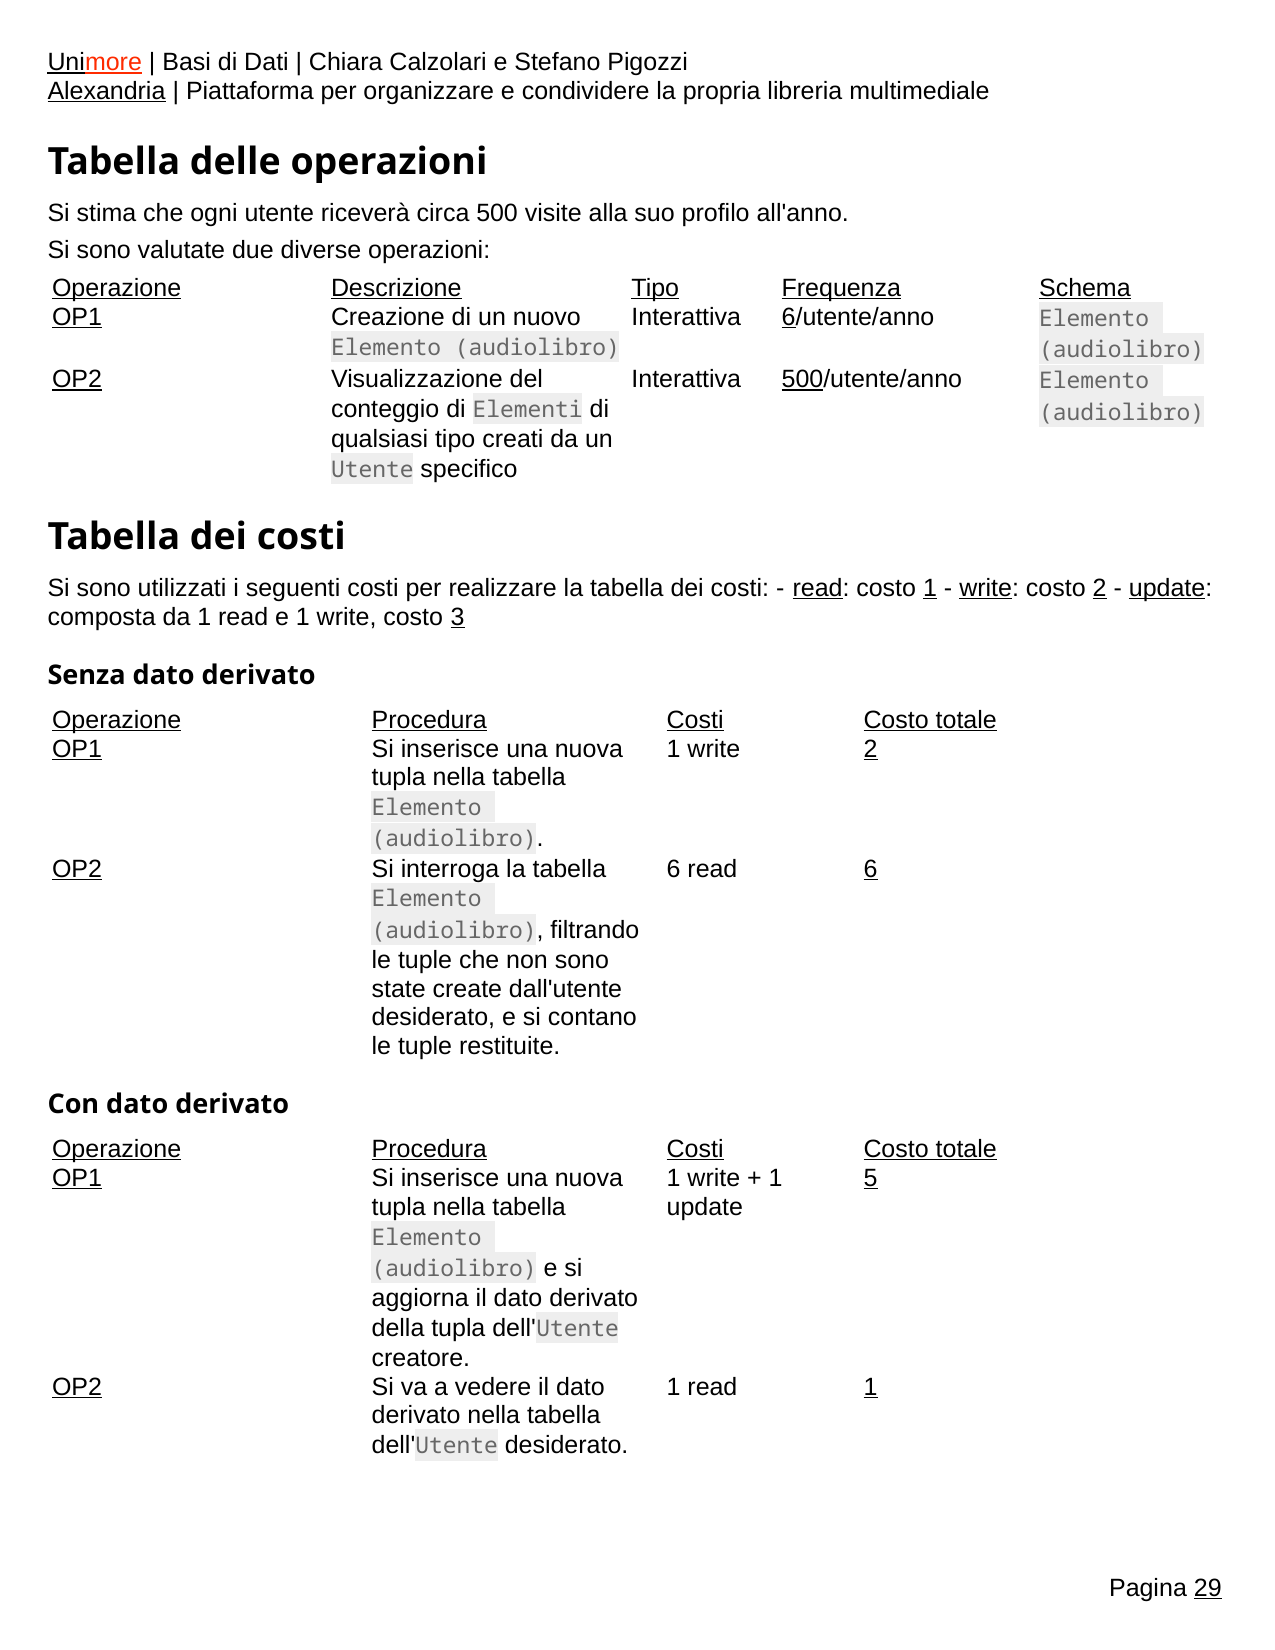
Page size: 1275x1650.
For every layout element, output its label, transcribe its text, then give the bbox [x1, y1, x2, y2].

subtitle Senza dato derivato [47, 656, 1228, 692]
table_cell OP2 [47, 854, 367, 1060]
table_header Frequenza [777, 273, 1034, 302]
table_cell 1 write + 1 update [662, 1163, 859, 1372]
table_cell Elemento (audiolibro) [1035, 302, 1228, 364]
table_header Operazione [47, 1134, 367, 1163]
table_cell Elemento (audiolibro) [1035, 365, 1228, 484]
table_cell 6/utente/anno [777, 302, 1034, 364]
table_header Operazione [47, 705, 367, 734]
text Si sono valutate due diverse operazioni: [47, 236, 1228, 264]
table_cell OP1 [47, 302, 326, 364]
table_cell OP2 [47, 365, 326, 484]
table_cell Interattiva [627, 302, 777, 364]
table_header Operazione [47, 273, 326, 302]
table_cell 1 read [662, 1372, 859, 1461]
table_header Costi [662, 705, 859, 734]
table_cell Si inserisce una nuova tupla nella tabella Elemento (audiolibro). [367, 734, 662, 854]
table_header Schema [1035, 273, 1228, 302]
table_header Descrizione [326, 273, 627, 302]
table_cell Si interroga la tabella Elemento (audiolibro), filtrando le tuple che non sono state create dall'utente desiderato, e si contano le tuple restituite. [367, 854, 662, 1060]
table_cell 1 write [662, 734, 859, 854]
table_cell Creazione di un nuovo Elemento (audiolibro) [326, 302, 627, 364]
text Si sono utilizzati i seguenti costi per realizzare la tabella dei costi: - read: costo 1 - write: costo 2 - update: composta da 1 read e 1 write, costo 3 [47, 573, 1228, 631]
subtitle Con dato derivato [47, 1085, 1228, 1122]
table_cell 5 [859, 1163, 1228, 1372]
text Si stima che ogni utente riceverà circa 500 visite alla suo profilo all'anno. [47, 198, 1228, 227]
table_header Procedura [367, 1134, 662, 1163]
table_cell 6 [859, 854, 1228, 1060]
table_cell 6 read [662, 854, 859, 1060]
table_header Procedura [367, 705, 662, 734]
table_header Costi [662, 1134, 859, 1163]
table_cell OP1 [47, 1163, 367, 1372]
table_cell 1 [859, 1372, 1228, 1461]
table_header Costo totale [859, 1134, 1228, 1163]
table_cell OP2 [47, 1372, 367, 1461]
subtitle Tabella dei costi [47, 509, 1228, 561]
subtitle Tabella delle operazioni [47, 134, 1228, 185]
table_cell Si inserisce una nuova tupla nella tabella Elemento (audiolibro) e si aggiorna il dato derivato della tupla dell'Utente creatore. [367, 1163, 662, 1372]
table_header Tipo [627, 273, 777, 302]
table_cell 500/utente/anno [777, 365, 1034, 484]
table_cell Visualizzazione del conteggio di Elementi di qualsiasi tipo creati da un Utente specifico [326, 365, 627, 484]
table_header Costo totale [859, 705, 1228, 734]
table_cell Interattiva [627, 365, 777, 484]
table_cell Si va a vedere il dato derivato nella tabella dell'Utente desiderato. [367, 1372, 662, 1461]
table_cell 2 [859, 734, 1228, 854]
table_cell OP1 [47, 734, 367, 854]
